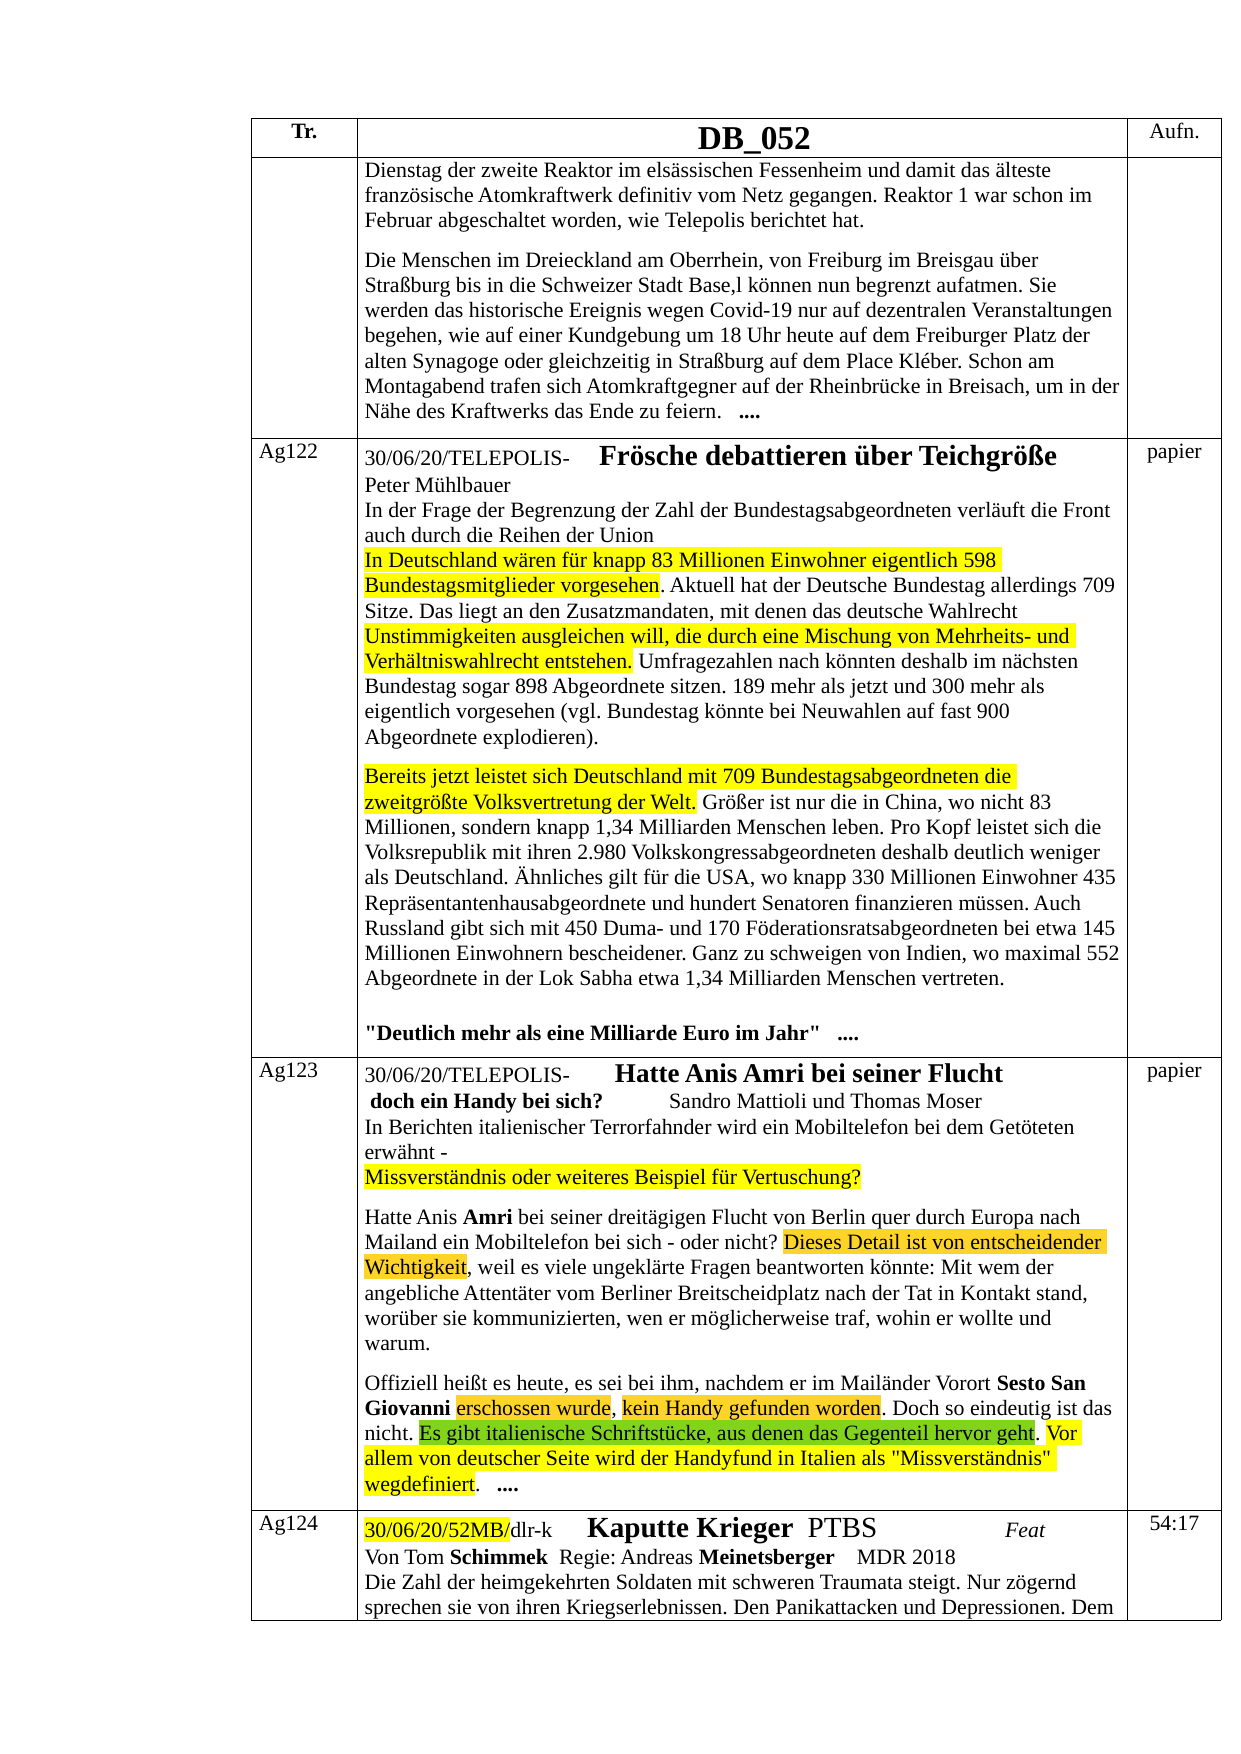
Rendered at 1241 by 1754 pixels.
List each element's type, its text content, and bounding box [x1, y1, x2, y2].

table_header ­Tr. [252, 119, 357, 157]
table_cell 30/06/20/TELEPOLIS- Frösche debattieren über Teichgröße Peter Mühlbauer In der Frage der Begrenzung der Zahl der Bundestagsabgeordneten verläuft die Front auch durch die Reihen der Union In Deutschland wären für knapp 83 Millionen Einwohner eigentlich 598 Bundestagsmitglieder vorgesehen. Aktuell hat der Deutsche Bundestag allerdings 709 Sitze. Das liegt an den Zusatzmandaten, mit denen das deutsche Wahlrecht Unstimmigkeiten ausgleichen will, die durch eine Mischung von Mehrheits- und Verhältniswahlrecht entstehen. Umfragezahlen nach könnten deshalb im nächsten Bundestag sogar 898 Abgeordnete sitzen. 189 mehr als jetzt und 300 mehr als eigentlich vorgesehen (vgl. Bundestag könnte bei Neuwahlen auf fast 900 Abgeordnete explodieren). Bereits jetzt leistet sich Deutschland mit 709 Bundestagsabgeordneten die zweitgrößte Volksvertretung der Welt. Größer ist nur die in China, wo nicht 83 Millionen, sondern knapp 1,34 Milliarden Menschen leben. Pro Kopf leistet sich die Volksrepublik mit ihren 2.980 Volkskongressabgeordneten deshalb deutlich weniger als Deutschland. Ähnliches gilt für die USA, wo knapp 330 Millionen Einwohner 435 Repräsentantenhausabgeordnete und hundert Senatoren finanzieren müssen. Auch Russland gibt sich mit 450 Duma- und 170 Föderationsratsabgeordneten bei etwa 145 Millionen Einwohnern bescheidener. Ganz zu schweigen von Indien, wo maximal 552 Abgeordnete in der Lok Sabha etwa 1,34 Milliarden Menschen vertreten. "Deutlich mehr als eine Milliarde Euro im Jahr" .... [358, 439, 1127, 1057]
table_cell 54:17 [1128, 1511, 1221, 1619]
table_cell papier [1128, 439, 1221, 1057]
table_cell papier [1128, 1058, 1221, 1510]
table_header DB_052 [358, 119, 1127, 157]
table_cell Ag122 [252, 439, 357, 1057]
table_cell Ag124 [252, 1511, 357, 1619]
table_cell 30/06/20/52MB/dlr-k Kaputte Krieger PTBS Feat Von Tom Schimmek Regie: Andreas Meinetsberger MDR 2018 Die Zahl der heimgekehrten Soldaten mit schweren Traumata steigt. Nur zögernd sprechen sie von ihren Kriegserlebnissen. Den Panikattacken und Depressionen. Dem [358, 1511, 1127, 1619]
table_cell Ag123 [252, 1058, 357, 1510]
table_cell 30/06/20/TELEPOLIS- Hatte Anis Amri bei seiner Flucht doch ein Handy bei sich? Sandro Mattioli und Thomas Moser In Berichten italienischer Terrorfahnder wird ein Mobiltelefon bei dem Getöteten erwähnt - Missverständnis oder weiteres Beispiel für Vertuschung? Hatte Anis Amri bei seiner dreitägigen Flucht von Berlin quer durch Europa nach Mailand ein Mobiltelefon bei sich - oder nicht? Dieses Detail ist von entscheidender Wichtigkeit, weil es viele ungeklärte Fragen beantworten könnte: Mit wem der angebliche Attentäter vom Berliner Breitscheidplatz nach der Tat in Kontakt stand, worüber sie kommunizierten, wen er möglicherweise traf, wohin er wollte und warum. Offiziell heißt es heute, es sei bei ihm, nachdem er im Mailänder Vorort Sesto San Giovanni erschossen wurde, kein Handy gefunden worden. Doch so eindeutig ist das nicht. Es gibt italienische Schriftstücke, aus denen das Gegenteil hervor geht. Vor allem von deutscher Seite wird der Handyfund in Italien als "Missverständnis" wegdefiniert. .... [358, 1058, 1127, 1510]
table_header Aufn. [1128, 119, 1221, 157]
table_cell Dienstag der zweite Reaktor im elsässischen Fessenheim und damit das älteste französische Atomkraftwerk definitiv vom Netz gegangen. Reaktor 1 war schon im Februar abgeschaltet worden, wie Telepolis berichtet hat. Die Menschen im Dreieckland am Oberrhein, von Freiburg im Breisgau über Straßburg bis in die Schweizer Stadt Base,l können nun begrenzt aufatmen. Sie werden das historische Ereignis wegen Covid-19 nur auf dezentralen Veranstaltungen begehen, wie auf einer Kundgebung um 18 Uhr heute auf dem Freiburger Platz der alten Synagoge oder gleichzeitig in Straßburg auf dem Place Kléber. Schon am Montagabend trafen sich Atomkraftgegner auf der Rheinbrücke in Breisach, um in der Nähe des Kraftwerks das Ende zu feiern. .... [358, 158, 1127, 438]
table_cell [1128, 158, 1221, 438]
table_cell [252, 158, 357, 438]
